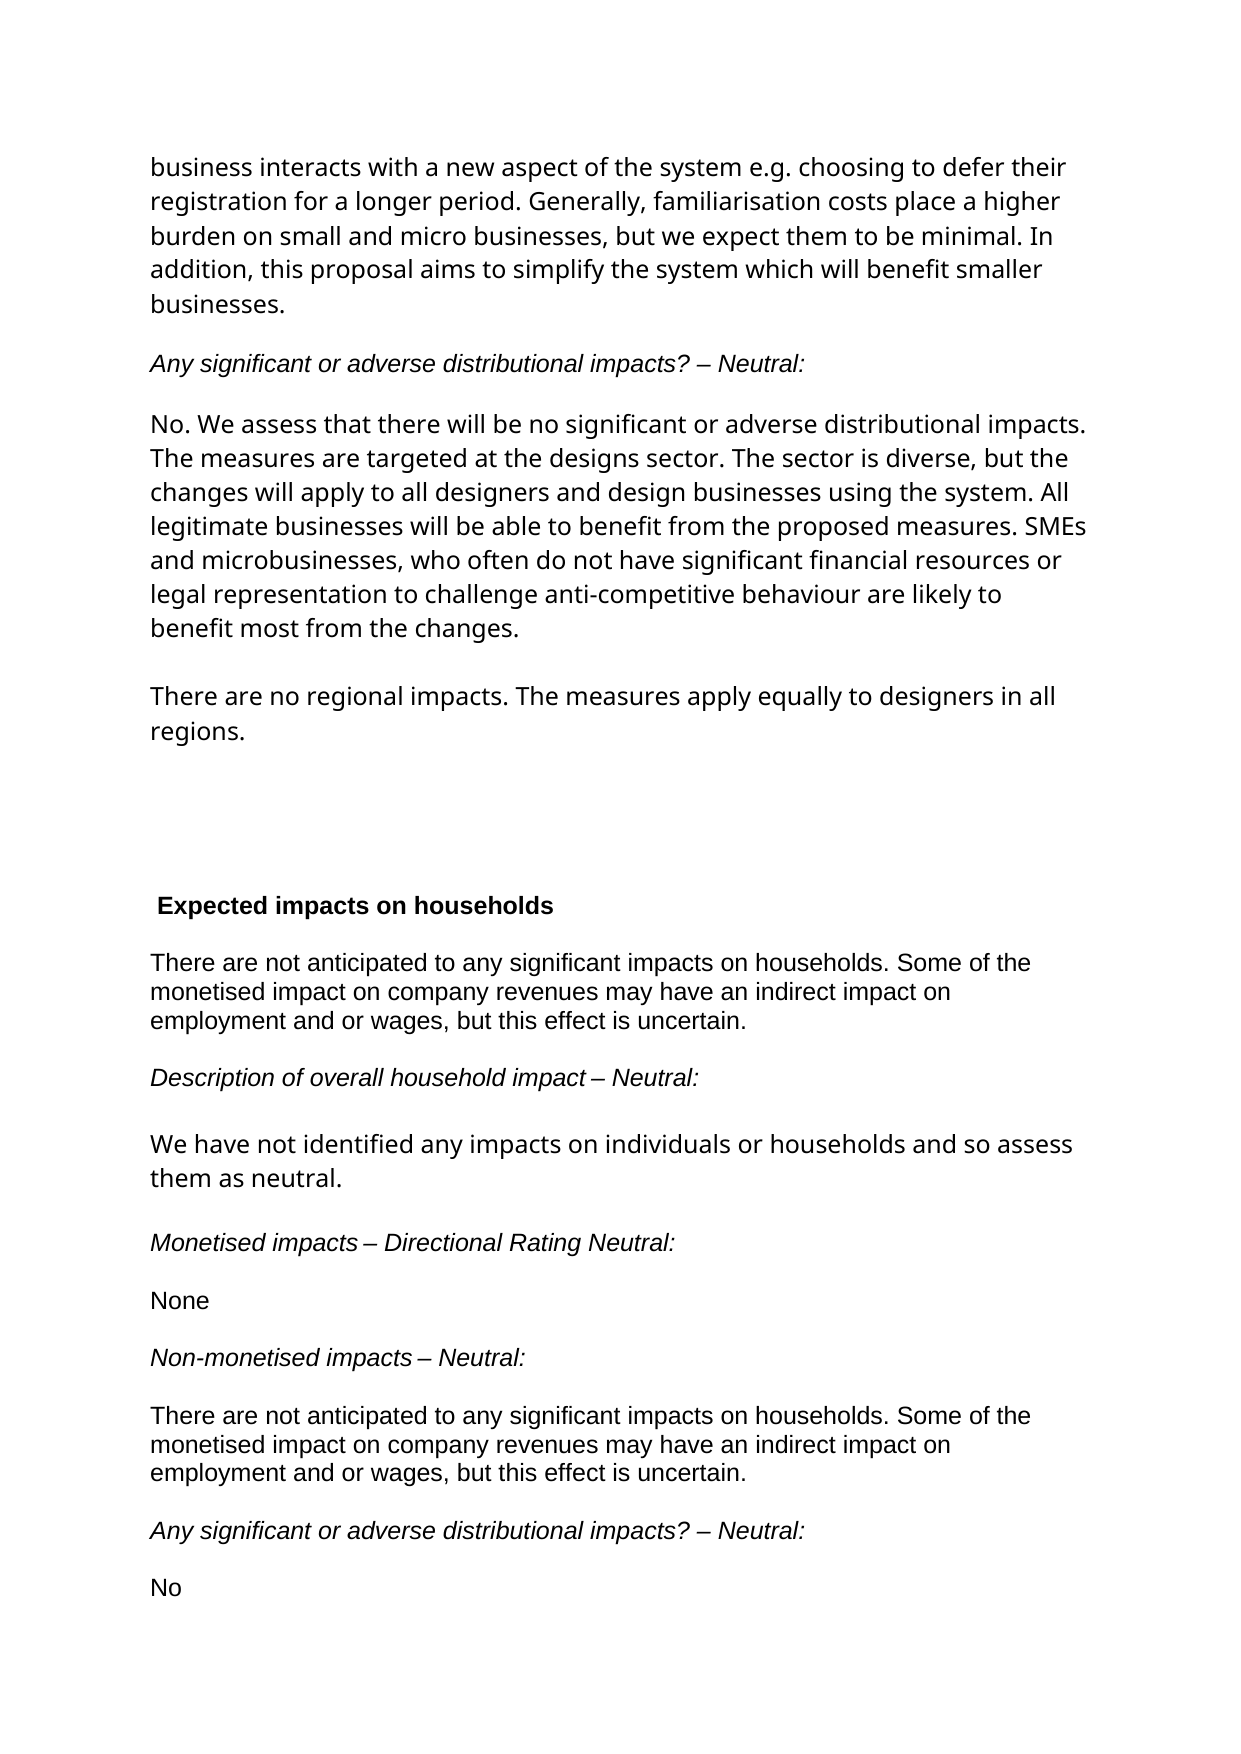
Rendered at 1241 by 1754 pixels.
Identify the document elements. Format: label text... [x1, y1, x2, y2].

text ​​ [150, 1194, 1090, 1228]
text Any significant or adverse distributional impacts? – Neutral: [150, 1516, 1090, 1545]
text There are not anticipated to any significant impacts on households. Some of the monetised impact on company revenues may have an indirect impact on employment and or wages, but this effect is uncertain. [150, 948, 1090, 1035]
text Expected impacts on households [150, 891, 1090, 920]
text There are not anticipated to any significant impacts on households. Some of the monetised impact on company revenues may have an indirect impact on employment and or wages, but this effect is uncertain. [150, 1401, 1090, 1487]
text Description of overall household impact – Neutral: [150, 1063, 1090, 1092]
text No. We assess that there will be no significant or adverse distributional impacts. The measures are targeted at the designs sector. The sector is diverse, but the changes will apply to all designers and design businesses using the system. All legitimate businesses will be able to benefit from the proposed measures. SMEs and microbusinesses, who often do not have significant financial resources or legal representation to challenge anti-competitive behaviour are likely to benefit most from the changes. [150, 407, 1090, 645]
text ​​None​ [150, 1286, 1090, 1315]
text Any significant or adverse distributional impacts? – Neutral: [150, 349, 1090, 378]
text No [150, 1573, 1090, 1602]
text Monetised impacts – Directional Rating Neutral: [150, 1228, 1090, 1257]
text ​​​We have not identified any impacts on individuals or households and so assess them as neutral.​ [150, 1126, 1090, 1194]
text Non-monetised impacts – Neutral: [150, 1343, 1090, 1372]
text There are no regional impacts. The measures apply equally to designers in all regions. [150, 679, 1090, 747]
text business interacts with a new aspect of the system e.g. choosing to defer their registration for a longer period. Generally, familiarisation costs place a higher burden on small and micro businesses, but we expect them to be minimal. In addition, this proposal aims to simplify the system which will benefit smaller businesses. [150, 150, 1090, 320]
